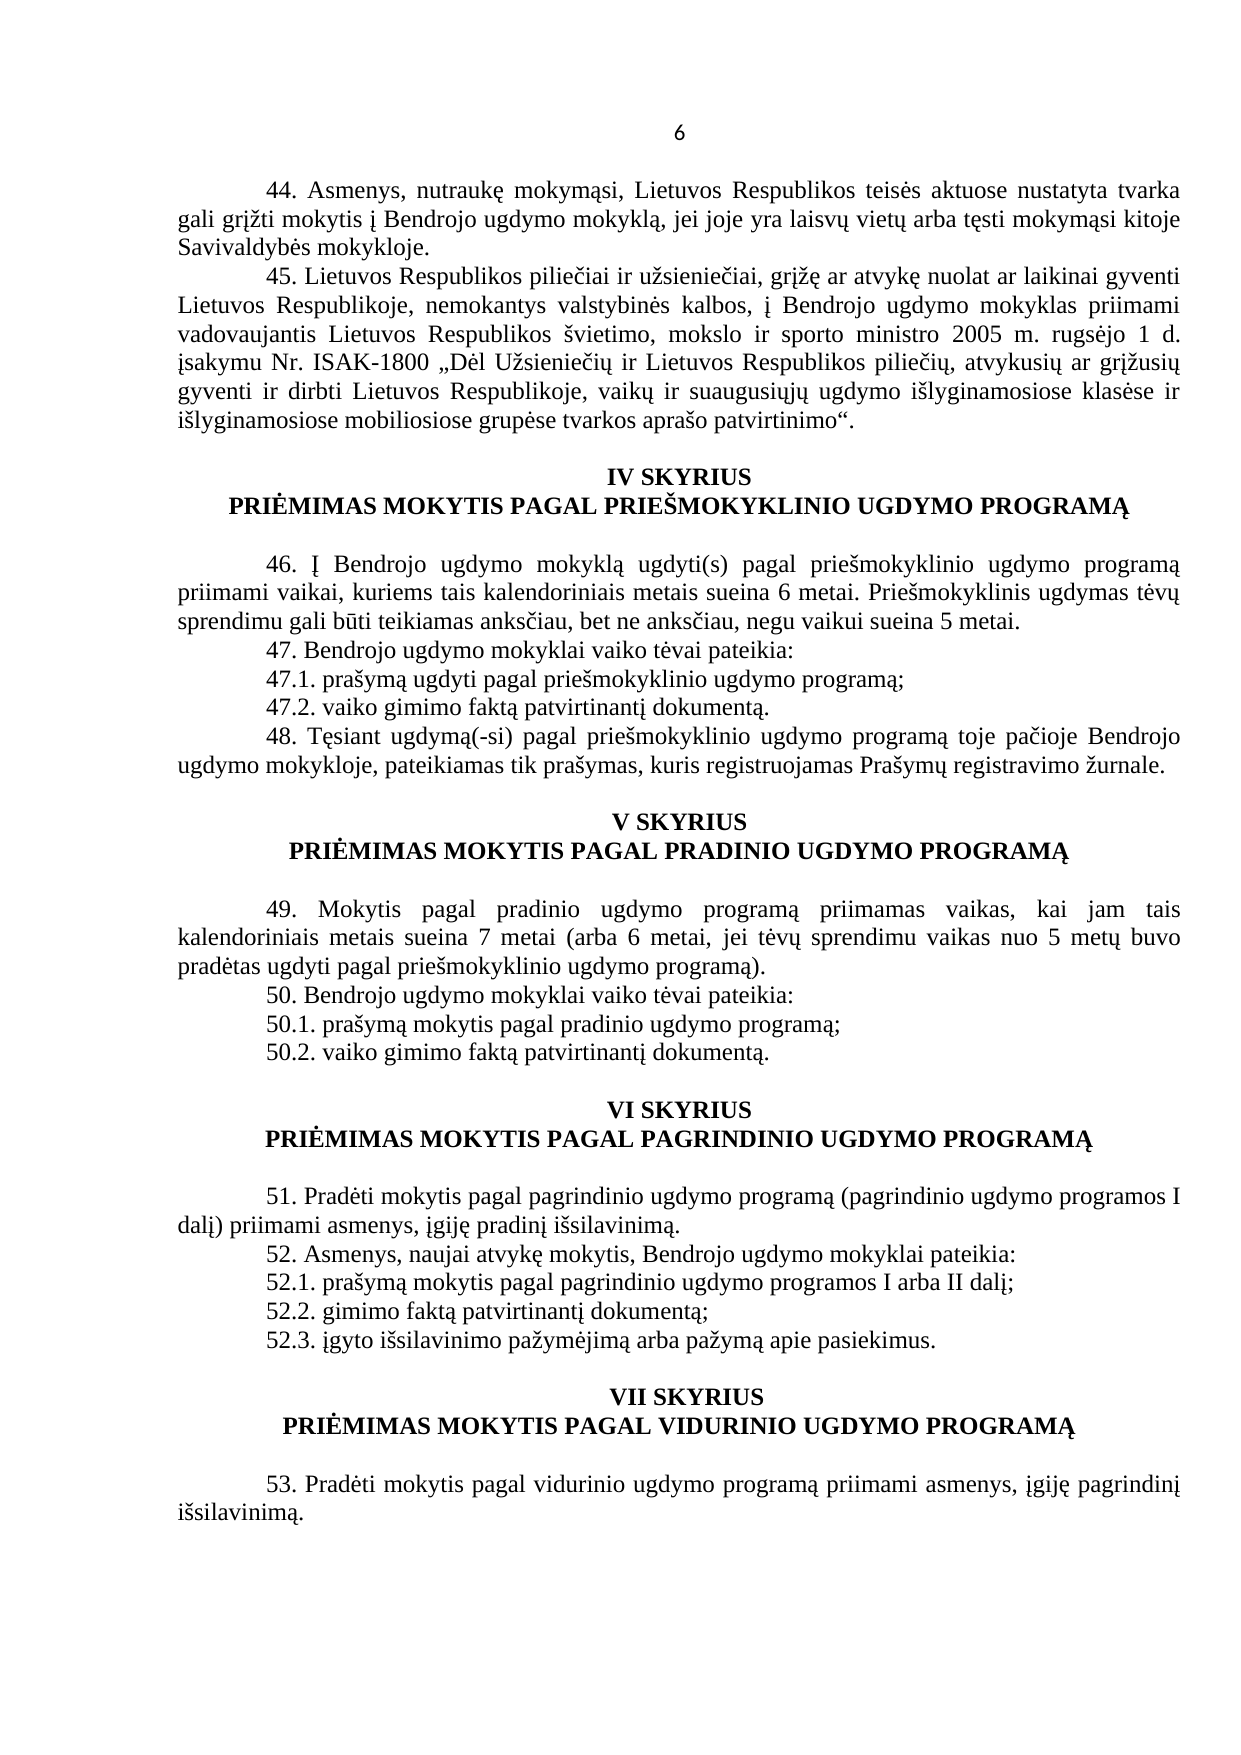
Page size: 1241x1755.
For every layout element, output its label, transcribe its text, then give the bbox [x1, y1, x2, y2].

text V SKYRIUS [177, 807, 1181, 836]
text 47.2. vaiko gimimo faktą patvirtinantį dokumentą. [177, 692, 1181, 721]
text 46. Į Bendrojo ugdymo mokyklą ugdyti(s) pagal priešmokyklinio ugdymo programą priimami vaikai, kuriems tais kalendoriniais metais sueina 6 metai. Priešmokyklinis ugdymas tėvų sprendimu gali būti teikiamas anksčiau, bet ne anksčiau, negu vaikui sueina 5 metai. [177, 549, 1181, 635]
text 50.1. prašymą mokytis pagal pradinio ugdymo programą; [177, 1009, 1181, 1037]
text 52.2. gimimo faktą patvirtinantį dokumentą; [177, 1296, 1181, 1325]
text IV SKYRIUS [177, 462, 1181, 491]
text 52. Asmenys, naujai atvykę mokytis, Bendrojo ugdymo mokyklai pateikia: [177, 1239, 1181, 1267]
text VII SKYRIUS [177, 1382, 1181, 1411]
text 47. Bendrojo ugdymo mokyklai vaiko tėvai pateikia: [177, 635, 1181, 664]
text PRIĖMIMAS MOKYTIS PAGAL VIDURINIO UGDYMO PROGRAMĄ [177, 1411, 1181, 1440]
text 52.1. prašymą mokytis pagal pagrindinio ugdymo programos I arba II dalį; [177, 1267, 1181, 1296]
text PRIĖMIMAS MOKYTIS PAGAL PRADINIO UGDYMO PROGRAMĄ [177, 836, 1181, 865]
text 50.2. vaiko gimimo faktą patvirtinantį dokumentą. [177, 1037, 1181, 1066]
text 45. Lietuvos Respublikos piliečiai ir užsieniečiai, grįžę ar atvykę nuolat ar laikinai gyventi Lietuvos Respublikoje, nemokantys valstybinės kalbos, į Bendrojo ugdymo mokyklas priimami vadovaujantis Lietuvos Respublikos švietimo, mokslo ir sporto ministro 2005 m. rugsėjo 1 d. įsakymu Nr. ISAK-1800 „Dėl Užsieniečių ir Lietuvos Respublikos piliečių, atvykusių ar grįžusių gyventi ir dirbti Lietuvos Respublikoje, vaikų ir suaugusiųjų ugdymo išlyginamosiose klasėse ir išlyginamosiose mobiliosiose grupėse tvarkos aprašo patvirtinimo“. [177, 261, 1181, 434]
text PRIĖMIMAS MOKYTIS PAGAL PAGRINDINIO UGDYMO PROGRAMĄ [177, 1124, 1181, 1152]
text PRIĖMIMAS MOKYTIS PAGAL PRIEŠMOKYKLINIO UGDYMO PROGRAMĄ [177, 491, 1181, 520]
text 48. Tęsiant ugdymą(-si) pagal priešmokyklinio ugdymo programą toje pačioje Bendrojo ugdymo mokykloje, pateikiamas tik prašymas, kuris registruojamas Prašymų registravimo žurnale. [177, 721, 1181, 779]
text VI SKYRIUS [177, 1095, 1181, 1124]
text 49. Mokytis pagal pradinio ugdymo programą priimamas vaikas, kai jam tais kalendoriniais metais sueina 7 metai (arba 6 metai, jei tėvų sprendimu vaikas nuo 5 metų buvo pradėtas ugdyti pagal priešmokyklinio ugdymo programą). [177, 894, 1181, 980]
text 51. Pradėti mokytis pagal pagrindinio ugdymo programą (pagrindinio ugdymo programos I dalį) priimami asmenys, įgiję pradinį išsilavinimą. [177, 1181, 1181, 1239]
text 47.1. prašymą ugdyti pagal priešmokyklinio ugdymo programą; [177, 664, 1181, 692]
text 44. Asmenys, nutraukę mokymąsi, Lietuvos Respublikos teisės aktuose nustatyta tvarka gali grįžti mokytis į Bendrojo ugdymo mokyklą, jei joje yra laisvų vietų arba tęsti mokymąsi kitoje Savivaldybės mokykloje. [177, 175, 1181, 261]
text 52.3. įgyto išsilavinimo pažymėjimą arba pažymą apie pasiekimus. [177, 1325, 1181, 1354]
text 50. Bendrojo ugdymo mokyklai vaiko tėvai pateikia: [177, 980, 1181, 1009]
text 53. Pradėti mokytis pagal vidurinio ugdymo programą priimami asmenys, įgiję pagrindinį išsilavinimą. [177, 1469, 1181, 1526]
